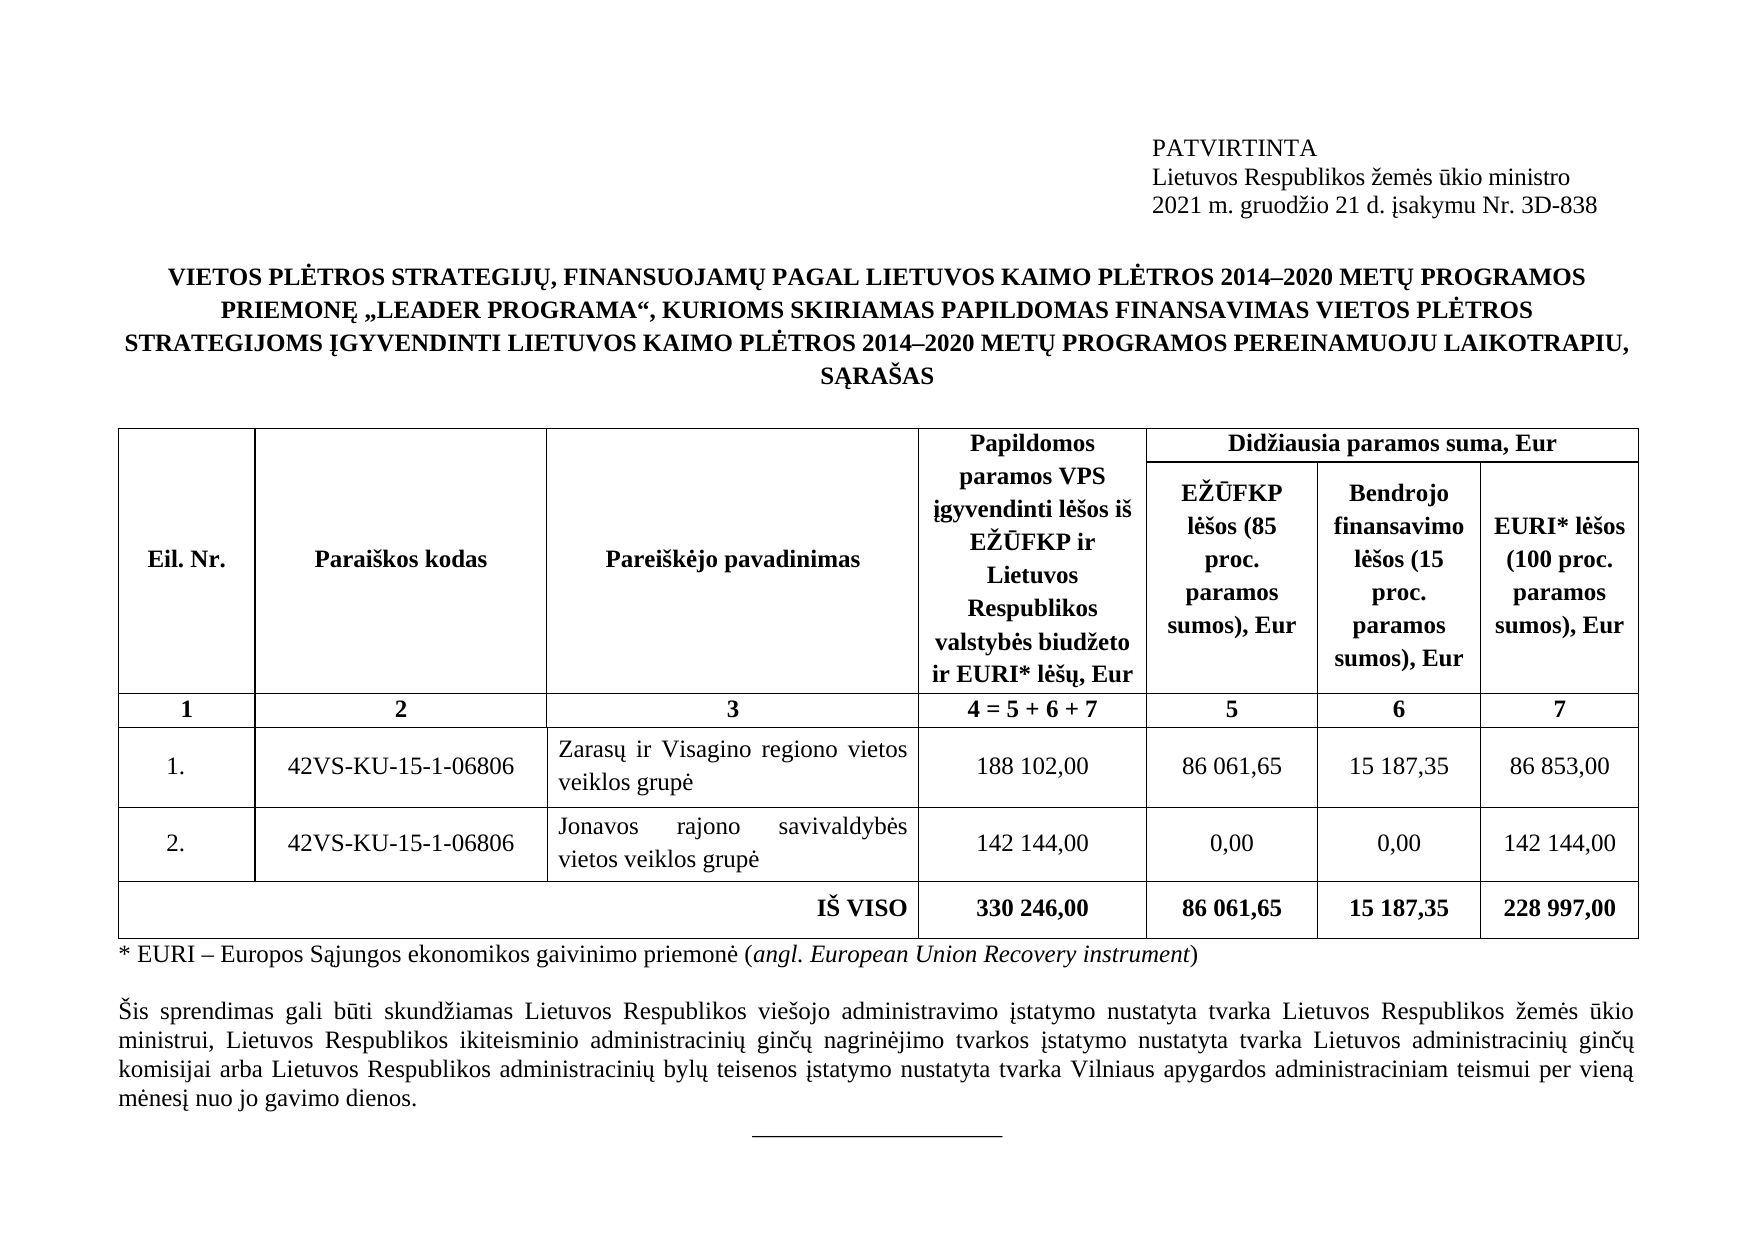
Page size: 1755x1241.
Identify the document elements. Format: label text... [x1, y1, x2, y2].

table_cell 5 [1147, 694, 1317, 727]
table_header Pareiškėjo pavadinimas [547, 429, 918, 693]
text ____________________ [118, 1111, 1636, 1140]
table_cell 42VS-KU-15-1-06806 [256, 808, 547, 881]
table_cell 2 [256, 694, 546, 727]
table_cell IŠ VISO [119, 882, 918, 938]
table_cell 2. [119, 808, 254, 881]
table_cell EURI* lėšos (100 proc. paramos sumos), Eur [1481, 463, 1638, 693]
table_cell 330 246,00 [919, 882, 1146, 938]
table_cell 4 = 5 + 6 + 7 [919, 694, 1146, 727]
table_cell 1 [119, 694, 254, 727]
table_cell 86 061,65 [1147, 882, 1317, 938]
table_header Paraiškos kodas [256, 429, 546, 693]
table_cell 142 144,00 [919, 808, 1146, 881]
table_cell 0,00 [1147, 808, 1317, 881]
text * EURI – Europos Sąjungos ekonomikos gaivinimo priemonė (angl. European Union Recovery instrument) [118, 939, 1636, 968]
table_header Papildomos paramos VPS įgyvendinti lėšos iš EŽŪFKP ir Lietuvos Respublikos valstybės biudžeto ir EURI* lėšų, Eur [919, 429, 1146, 693]
table_cell 15 187,35 [1318, 882, 1480, 938]
table_cell 86 853,00 [1481, 728, 1638, 807]
text 2021 m. gruodžio 21 d. įsakymu Nr. 3D-838 [118, 190, 1636, 219]
table_header Didžiausia paramos suma, Eur [1147, 429, 1638, 461]
table_cell 1. [119, 728, 254, 807]
table_cell 7 [1481, 694, 1638, 727]
table_cell 3 [547, 694, 918, 727]
table_cell EŽŪFKP lėšos (85 proc. paramos sumos), Eur [1147, 463, 1317, 693]
table_cell 228 997,00 [1481, 882, 1638, 938]
text Šis sprendimas gali būti skundžiamas Lietuvos Respublikos viešojo administravimo įstatymo nustatyta tvarka Lietuvos Respublikos žemės ūkio ministrui, Lietuvos Respublikos ikiteisminio administracinių ginčų nagrinėjimo tvarkos įstatymo nustatyta tvarka Lietuvos administracinių ginčų komisijai arba Lietuvos Respublikos administracinių bylų teisenos įstatymo nustatyta tvarka Vilniaus apygardos administraciniam teismui per vieną mėnesį nuo jo gavimo dienos. [118, 996, 1636, 1111]
table_cell 0,00 [1318, 808, 1480, 881]
table_cell 86 061,65 [1147, 728, 1317, 807]
text VIETOS PLĖTROS STRATEGIJŲ, FINANSUOJAMŲ PAGAL LIETUVOS KAIMO PLĖTROS 2014–2020 METŲ PROGRAMOS PRIEMONĘ „LEADER PROGRAMA“, KURIOMS SKIRIAMAS PAPILDOMAS FINANSAVIMAS VIETOS PLĖTROS STRATEGIJOMS ĮGYVENDINTI LIETUVOS KAIMO PLĖTROS 2014–2020 METŲ PROGRAMOS PEREINAMUOJU LAIKOTRAPIU, SĄRAŠAS [118, 262, 1636, 390]
text PATVIRTINTA [118, 133, 1636, 162]
table_cell 6 [1318, 694, 1480, 727]
table_cell Jonavos rajono savivaldybės vietos veiklos grupė [548, 808, 918, 881]
table_cell Zarasų ir Visagino regiono vietos veiklos grupė [548, 728, 918, 807]
table_cell 188 102,00 [919, 728, 1146, 807]
table_cell Bendrojo finansavimo lėšos (15 proc. paramos sumos), Eur [1318, 463, 1480, 693]
table_cell 15 187,35 [1318, 728, 1480, 807]
table_cell 142 144,00 [1481, 808, 1638, 881]
table_header Eil. Nr. [119, 429, 254, 693]
table_cell 42VS-KU-15-1-06806 [256, 728, 547, 807]
text Lietuvos Respublikos žemės ūkio ministro [118, 162, 1636, 190]
